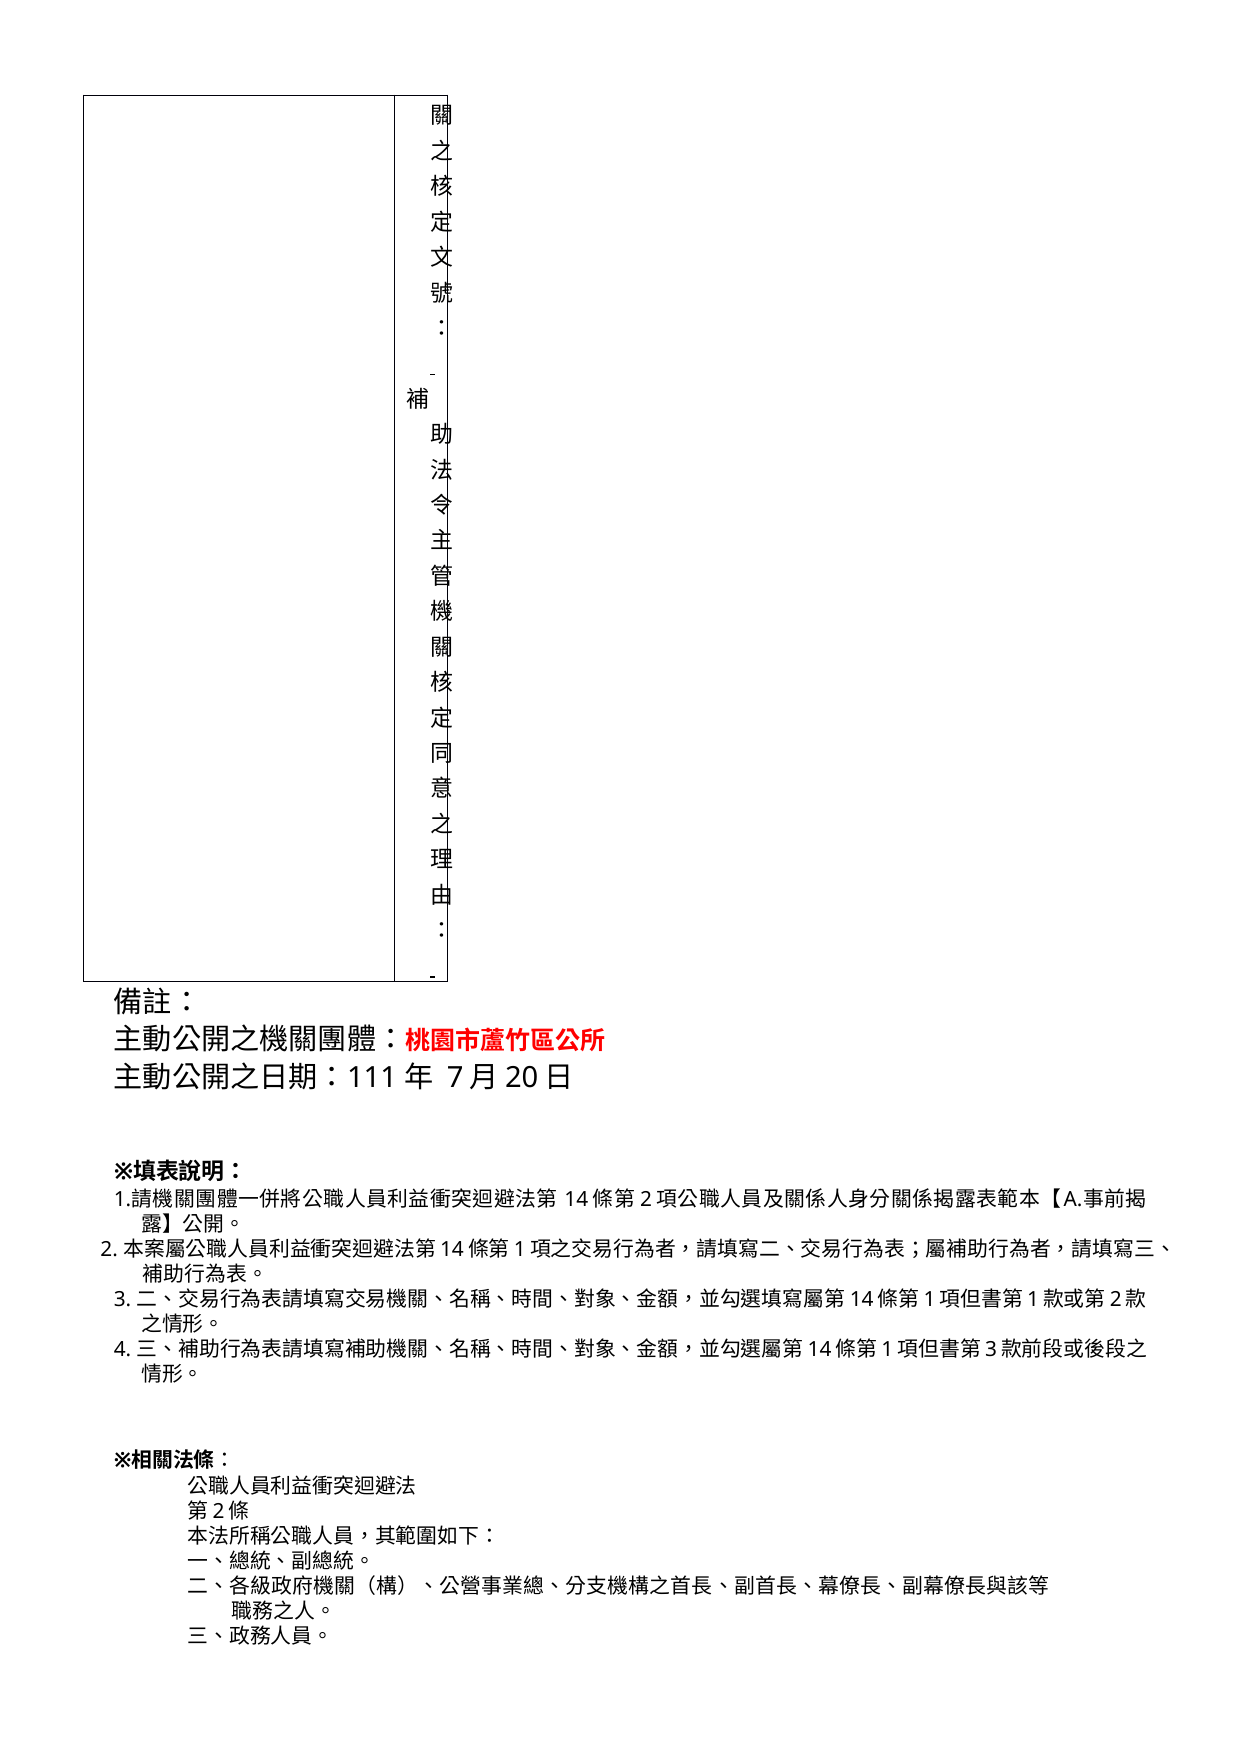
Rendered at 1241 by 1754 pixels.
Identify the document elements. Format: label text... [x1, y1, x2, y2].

text 4. 三、補助行為表請填寫補助機關、名稱、時間、對象、金額，並勾選屬第14條第1項但書第3款前段或後段之情形。 [113, 1336, 1147, 1386]
text 備註： [113, 982, 1147, 1019]
text 1.請機關團體一併將公職人員利益衝突迴避法第14條第2項公職人員及關係人身分關係揭露表範本【A.事前揭露】公開。 [113, 1186, 1147, 1236]
text 公職人員利益衝突迴避法 [187, 1474, 1053, 1499]
text 主動公開之機關團體：桃園市蘆竹區公所 [113, 1019, 1147, 1057]
text 一、總統、副總統。 [187, 1549, 1053, 1574]
text ※相關法條： [113, 1444, 1147, 1474]
text 第2條 [187, 1499, 1053, 1524]
text ※填表說明： [113, 1153, 1147, 1186]
text 本法所稱公職人員，其範圍如下： [187, 1524, 1053, 1549]
text 二、各級政府機關（構）、公營事業總、分支機構之首長、副首長、幕僚長、副幕僚長與該等職務之人。 [187, 1574, 1053, 1624]
table_cell 補助屬第14條第1項但書第3款 [84, 96, 394, 981]
text 主動公開之日期：111 年 7月 20日 [113, 1057, 1147, 1094]
text 三、政務人員。 [187, 1624, 1053, 1649]
text 2. 本案屬公職人員利益衝突迴避法第14條第1項之交易行為者，請填寫二、交易行為表；屬補助行為者，請填寫三、補助行為表。 [84, 1236, 1162, 1286]
text 3. 二、交易行為表請填寫交易機關、名稱、時間、對象、金額，並勾選填寫屬第14條第1項但書第1款或第2款之情形。 [113, 1286, 1147, 1336]
table_cell □第3款：對公職人員之關係人禁止其補助反不利於公共利益且經補助法令主管機關核定同意之補助。 補助法令依據： 核定之補助法令主管機關： 補助法令主管機關之核定文號： 補助法令主管機關核定同意之理由： [395, 96, 447, 981]
